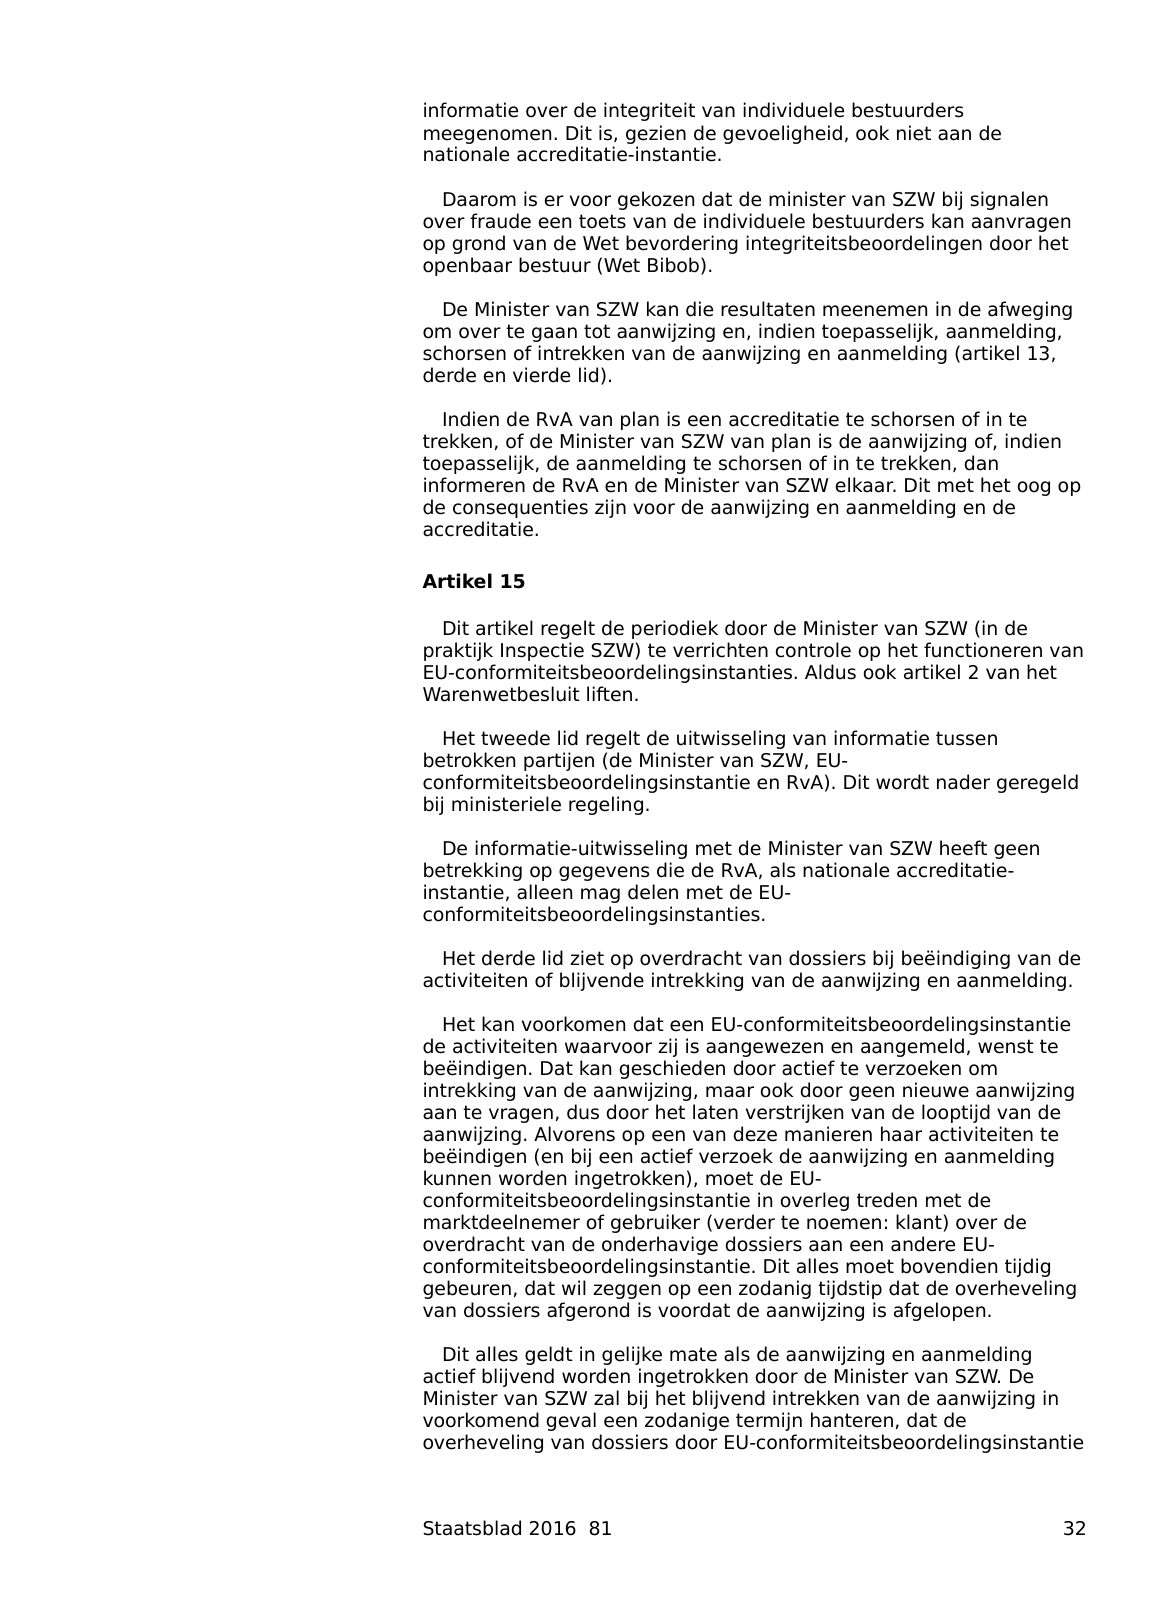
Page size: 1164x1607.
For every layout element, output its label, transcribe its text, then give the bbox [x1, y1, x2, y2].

text Indien de RvA van plan is een accreditatie te schorsen of in te trekken, of de Minister van SZW van plan is de aanwijzing of, indien toepasselijk, de aanmelding te schorsen of in te trekken, dan informeren de RvA en de Minister van SZW elkaar. Dit met het oog op de consequenties zijn voor de aanwijzing en aanmelding en de accreditatie. [422, 409, 1087, 541]
text Daarom is er voor gekozen dat de minister van SZW bij signalen over fraude een toets van de individuele bestuurders kan aanvragen op grond van de Wet bevordering integriteitsbeoordelingen door het openbaar bestuur (Wet Bibob). [422, 188, 1087, 276]
text Dit alles geldt in gelijke mate als de aanwijzing en aanmelding actief blijvend worden ingetrokken door de Minister van SZW. De Minister van SZW zal bij het blijvend intrekken van de aanwijzing in voorkomend geval een zodanige termijn hanteren, dat de overheveling van dossiers door EU-conformiteitsbeoordelingsinstantie [422, 1344, 1087, 1454]
text Dit artikel regelt de periodiek door de Minister van SZW (in de praktijk Inspectie SZW) te verrichten controle op het functioneren van EU-conformiteitsbeoordelingsinstanties. Aldus ook artikel 2 van het Warenwetbesluit liften. [422, 618, 1087, 706]
text Het derde lid ziet op overdracht van dossiers bij beëindiging van de activiteiten of blijvende intrekking van de aanwijzing en aanmelding. [422, 948, 1087, 992]
text Het tweede lid regelt de uitwisseling van informatie tussen betrokken partijen (de Minister van SZW, EU-conformiteitsbeoordelingsinstantie en RvA). Dit wordt nader geregeld bij ministeriele regeling. [422, 728, 1087, 816]
text De informatie-uitwisseling met de Minister van SZW heeft geen betrekking op gegevens die de RvA, als nationale accreditatie-instantie, alleen mag delen met de EU-conformiteitsbeoordelingsinstanties. [422, 838, 1087, 926]
subtitle Artikel 15 [422, 571, 1087, 593]
text informatie over de integriteit van individuele bestuurders meegenomen. Dit is, gezien de gevoeligheid, ook niet aan de nationale accreditatie-instantie. [422, 100, 1087, 166]
text Het kan voorkomen dat een EU-conformiteitsbeoordelingsinstantie de activiteiten waarvoor zij is aangewezen en aangemeld, wenst te beëindigen. Dat kan geschieden door actief te verzoeken om intrekking van de aanwijzing, maar ook door geen nieuwe aanwijzing aan te vragen, dus door het laten verstrijken van de looptijd van de aanwijzing. Alvorens op een van deze manieren haar activiteiten te beëindigen (en bij een actief verzoek de aanwijzing en aanmelding kunnen worden ingetrokken), moet de EU-conformiteitsbeoordelingsinstantie in overleg treden met de marktdeelnemer of gebruiker (verder te noemen: klant) over de overdracht van de onderhavige dossiers aan een andere EU-conformiteitsbeoordelingsinstantie. Dit alles moet bovendien tijdig gebeuren, dat wil zeggen op een zodanig tijdstip dat de overheveling van dossiers afgerond is voordat de aanwijzing is afgelopen. [422, 1014, 1087, 1322]
text De Minister van SZW kan die resultaten meenemen in de afweging om over te gaan tot aanwijzing en, indien toepasselijk, aanmelding, schorsen of intrekken van de aanwijzing en aanmelding (artikel 13, derde en vierde lid). [422, 299, 1087, 387]
